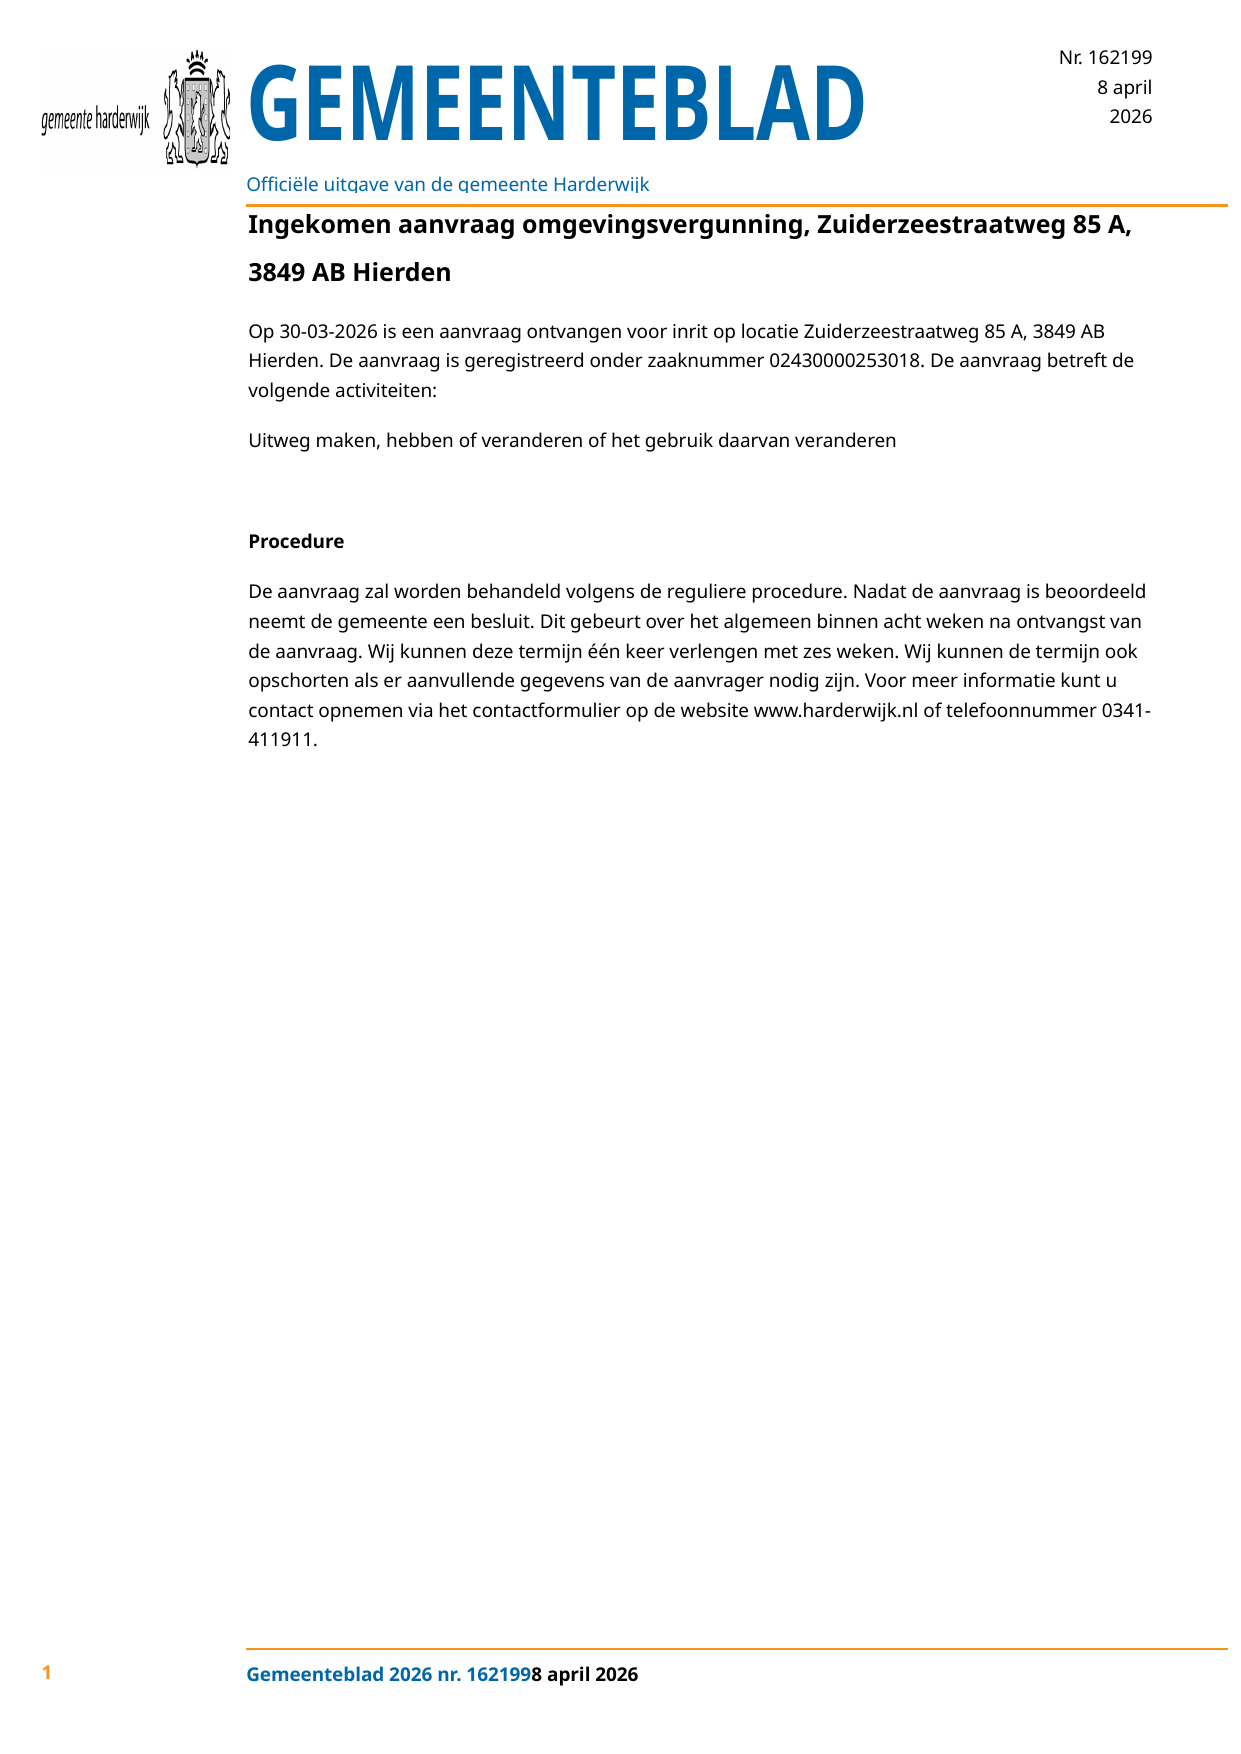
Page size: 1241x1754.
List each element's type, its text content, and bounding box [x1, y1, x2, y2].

text Uitweg maken, hebben of veranderen of het gebruik daarvan veranderen [248, 427, 1152, 453]
text Ingekomen aanvraag omgevingsvergunning, Zuiderzeestraatweg 85 A, 3849 AB Hierden [248, 207, 1152, 288]
text De aanvraag zal worden behandeld volgens de reguliere procedure. Nadat de aanvraag is beoordeeld neemt de gemeente een besluit. Dit gebeurt over het algemeen binnen acht weken na ontvangst van de aanvraag. Wij kunnen deze termijn één keer verlengen met zes weken. Wij kunnen de termijn ook opschorten als er aanvullende gegevens van de aanvrager nodig zijn. Voor meer informatie kunt u contact opnemen via het contactformulier op de website www.harderwijk.nl of telefoonnummer 0341-411911. [248, 579, 1152, 752]
picture [41, 47, 231, 172]
text Op 30-03-2026 is een aanvraag ontvangen voor inrit op locatie Zuiderzeestraatweg 85 A, 3849 AB Hierden. De aanvraag is geregistreerd onder zaaknummer 02430000253018. De aanvraag betreft de volgende activiteiten: [248, 318, 1152, 403]
text Procedure [248, 528, 1152, 554]
